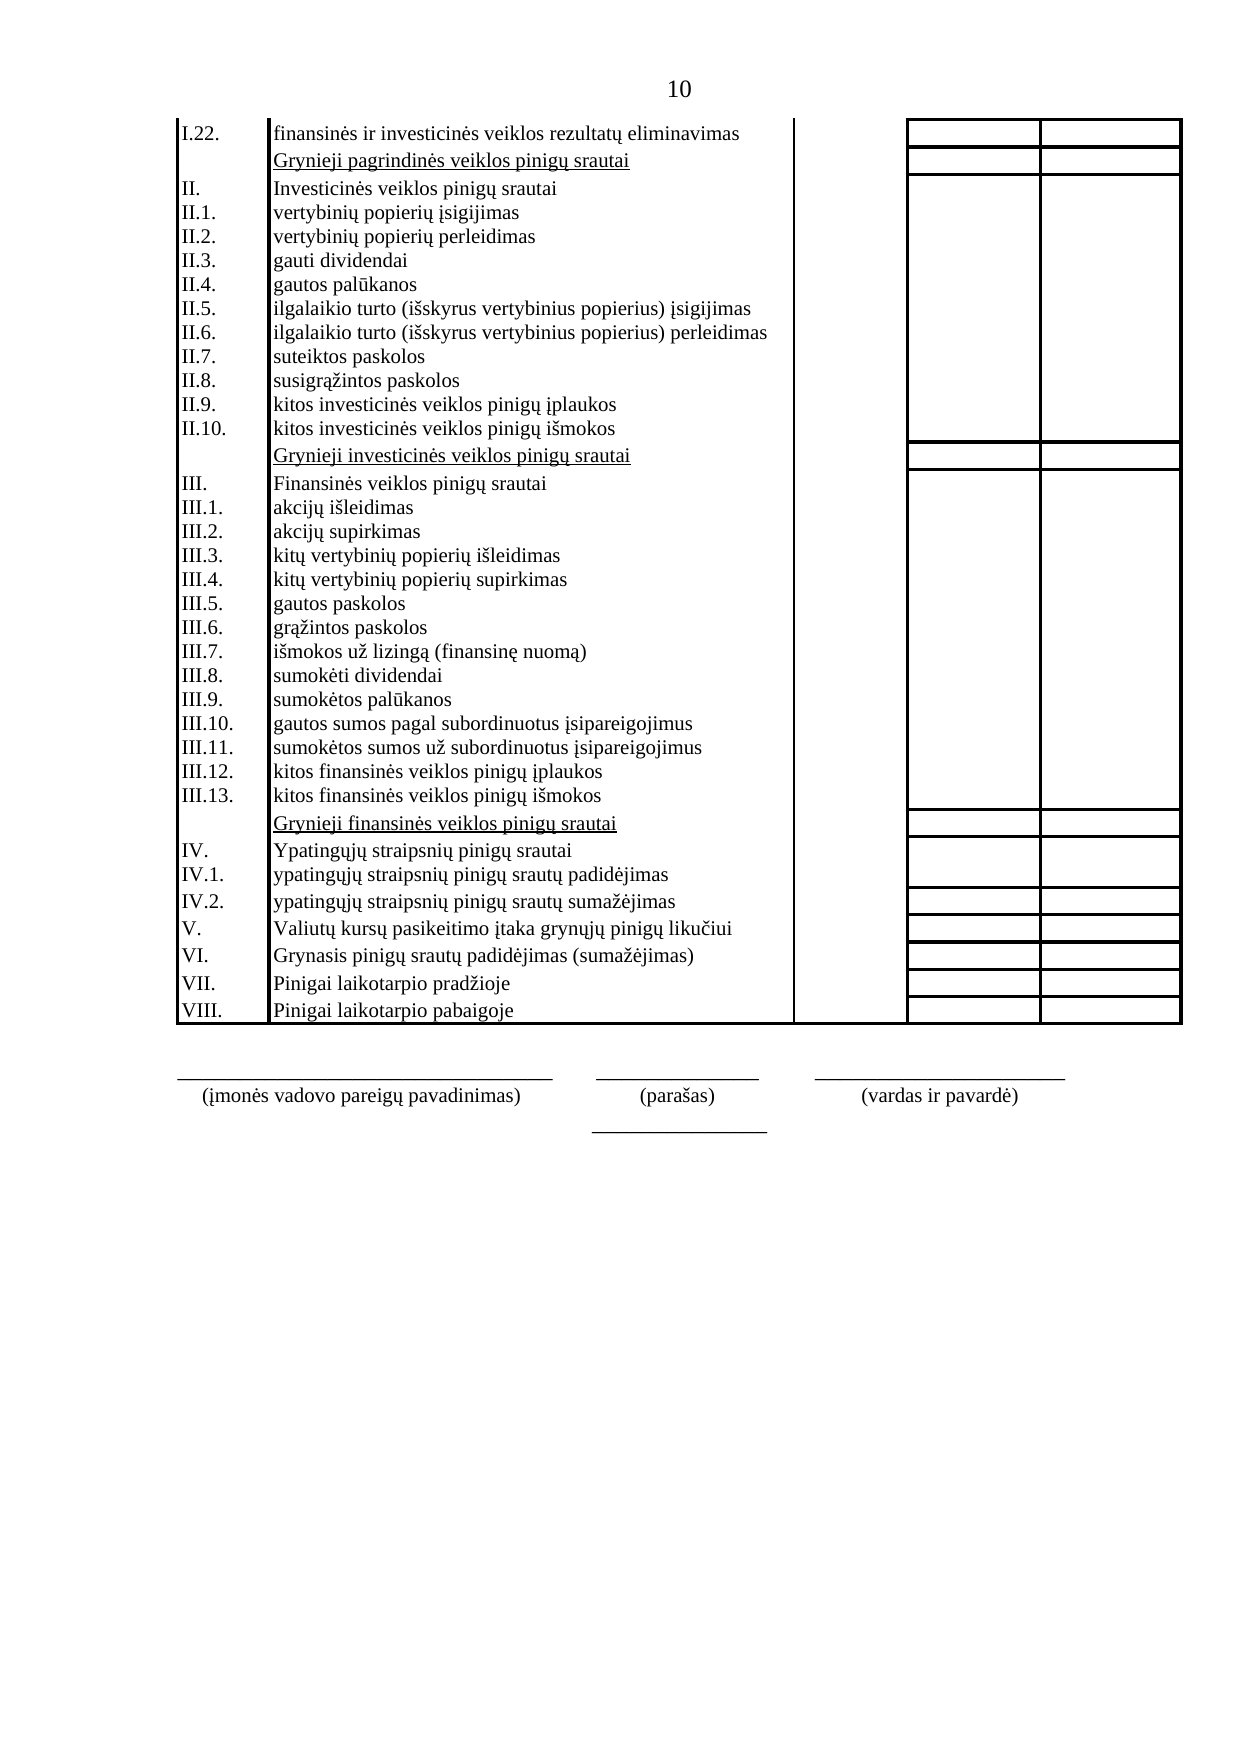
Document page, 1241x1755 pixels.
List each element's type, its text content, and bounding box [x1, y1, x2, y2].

table_cell [795, 913, 906, 940]
table_cell III. [179, 468, 267, 495]
table_cell VI. [179, 940, 267, 967]
table_cell [795, 118, 906, 145]
table_cell [179, 808, 267, 835]
table_cell Ypatingųjų straipsnių pinigų srautai [271, 835, 793, 862]
table_cell IV.2. [179, 886, 267, 913]
table_cell I.22. [179, 118, 267, 145]
table_cell [795, 968, 906, 995]
table_cell Finansinės veiklos pinigų srautai [271, 468, 793, 495]
table_cell Valiutų kursų pasikeitimo įtaka grynųjų pinigų likučiui [271, 913, 793, 940]
table_cell [795, 145, 906, 172]
table_cell [795, 440, 906, 467]
table_cell [179, 440, 267, 467]
table_cell V. [179, 913, 267, 940]
text ______________ [177, 1107, 1181, 1135]
table_cell ypatingųjų straipsnių pinigų srautų sumažėjimas [271, 886, 793, 913]
table_cell [795, 468, 906, 495]
table_cell Grynieji pagrindinės veiklos pinigų srautai [271, 145, 793, 172]
table_cell [795, 940, 906, 967]
table_cell II. [179, 173, 267, 200]
table_cell finansinės ir investicinės veiklos rezultatų eliminavimas [271, 118, 793, 145]
table_cell [795, 173, 906, 200]
table_cell [795, 995, 906, 1022]
table_cell [795, 886, 906, 913]
table_cell [795, 808, 906, 835]
table_cell [795, 835, 906, 862]
table_cell [179, 145, 267, 172]
table_cell Grynasis pinigų srautų padidėjimas (sumažėjimas) [271, 940, 793, 967]
text ______________________________ _____________ ____________________ [177, 1054, 1181, 1082]
table_cell IV. [179, 835, 267, 862]
table_cell Investicinės veiklos pinigų srautai [271, 173, 793, 200]
text (įmonės vadovo pareigų pavadinimas) (parašas) (vardas ir pavardė) [177, 1082, 1181, 1107]
table_cell VIII. [179, 995, 267, 1022]
table_cell VII. [179, 968, 267, 995]
table_cell Grynieji finansinės veiklos pinigų srautai [271, 808, 793, 835]
table_cell Grynieji investicinės veiklos pinigų srautai [271, 440, 793, 467]
table_cell Pinigai laikotarpio pabaigoje [271, 995, 793, 1022]
table_cell Pinigai laikotarpio pradžioje [271, 968, 793, 995]
